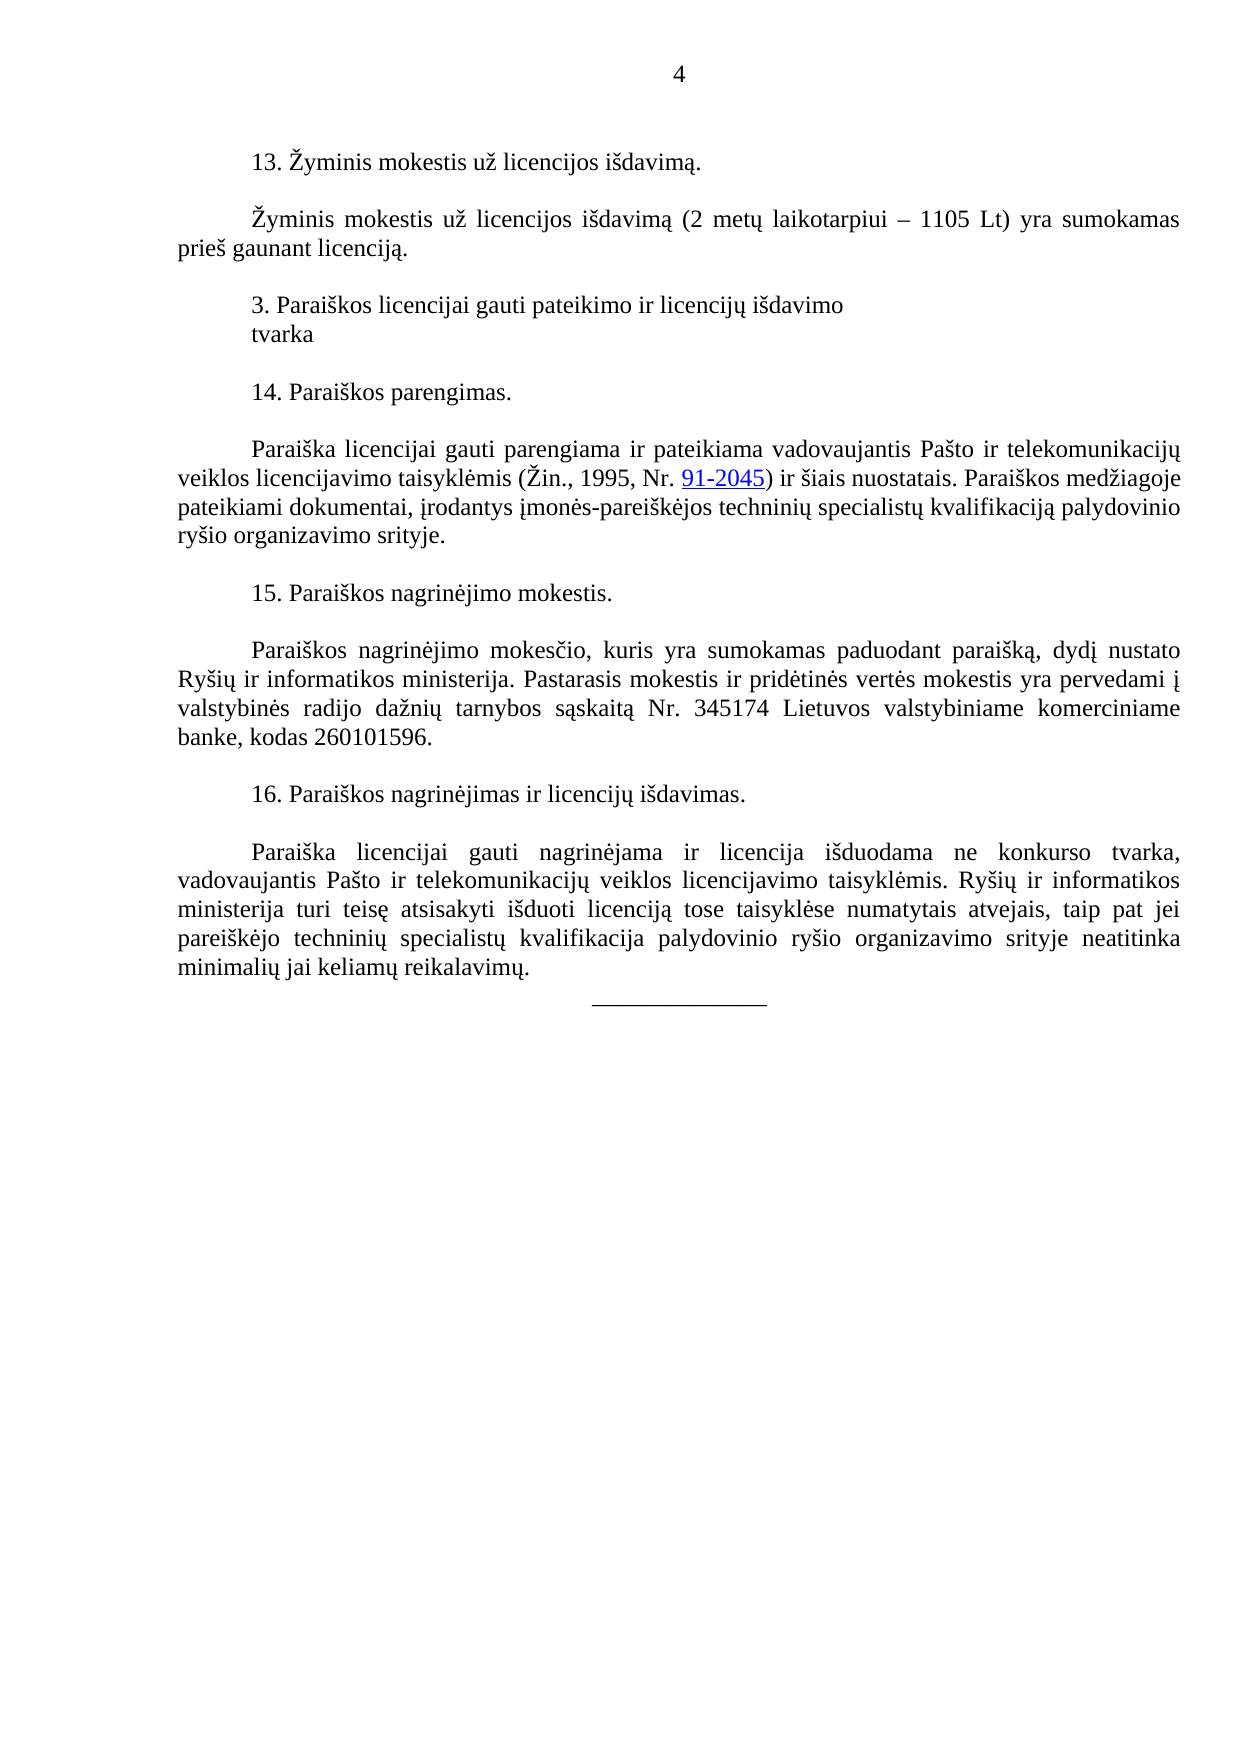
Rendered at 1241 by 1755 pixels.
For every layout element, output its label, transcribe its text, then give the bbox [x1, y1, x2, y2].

text 3. Paraiškos licencijai gauti pateikimo ir licencijų išdavimo [177, 291, 1181, 319]
text Žyminis mokestis už licencijos išdavimą (2 metų laikotarpiui – 1105 Lt) yra sumokamas prieš gaunant licenciją. [177, 204, 1181, 262]
text 13. Žyminis mokestis už licencijos išdavimą. [177, 147, 1181, 176]
text 14. Paraiškos parengimas. [177, 377, 1181, 406]
text tvarka [177, 319, 1181, 348]
text ______________ [177, 981, 1181, 1009]
text Paraiška licencijai gauti parengiama ir pateikiama vadovaujantis Pašto ir telekomunikacijų veiklos licencijavimo taisyklėmis (Žin., 1995, Nr. 91-2045) ir šiais nuostatais. Paraiškos medžiagoje pateikiami dokumentai, įrodantys įmonės-pareiškėjos techninių specialistų kvalifikaciją palydovinio ryšio organizavimo srityje. [177, 434, 1181, 549]
text 15. Paraiškos nagrinėjimo mokestis. [177, 578, 1181, 607]
text Paraiška licencijai gauti nagrinėjama ir licencija išduodama ne konkurso tvarka, vadovaujantis Pašto ir telekomunikacijų veiklos licencijavimo taisyklėmis. Ryšių ir informatikos ministerija turi teisę atsisakyti išduoti licenciją tose taisyklėse numatytais atvejais, taip pat jei pareiškėjo techninių specialistų kvalifikacija palydovinio ryšio organizavimo srityje neatitinka minimalių jai keliamų reikalavimų. [177, 837, 1181, 981]
text Paraiškos nagrinėjimo mokesčio, kuris yra sumokamas paduodant paraišką, dydį nustato Ryšių ir informatikos ministerija. Pastarasis mokestis ir pridėtinės vertės mokestis yra pervedami į valstybinės radijo dažnių tarnybos sąskaitą Nr. 345174 Lietuvos valstybiniame komerciniame banke, kodas 260101596. [177, 636, 1181, 751]
text 16. Paraiškos nagrinėjimas ir licencijų išdavimas. [177, 779, 1181, 808]
